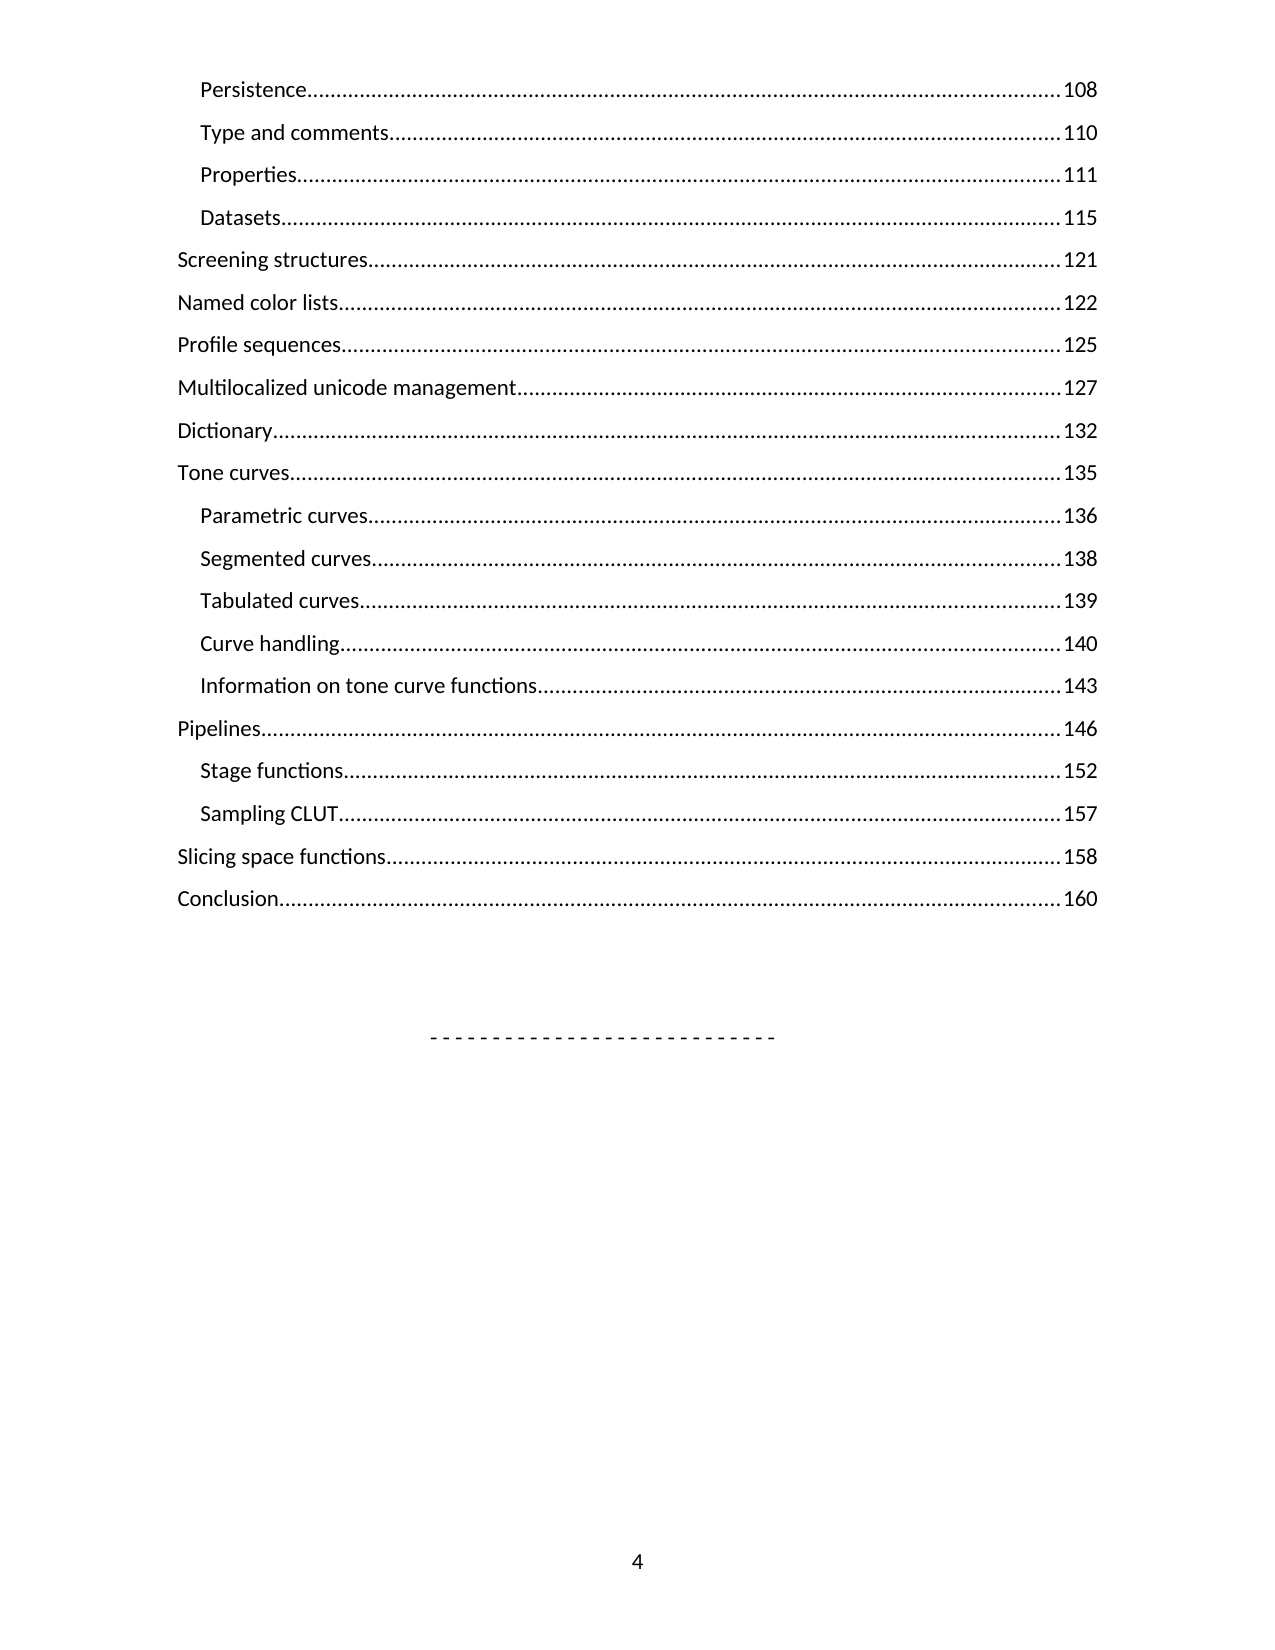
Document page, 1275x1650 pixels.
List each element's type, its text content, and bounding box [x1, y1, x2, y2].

text Pipelines 146 [177, 714, 1098, 742]
text Tone curves 135 [177, 458, 1098, 486]
text Dictionary 132 [177, 416, 1098, 444]
text Named color lists 122 [177, 288, 1098, 316]
text Tabulated curves 139 [200, 586, 1098, 614]
text ---------------------------- [177, 1027, 1098, 1051]
text Datasets 115 [200, 203, 1098, 231]
text Conclusion 160 [177, 884, 1098, 912]
text Curve handling 140 [200, 629, 1098, 657]
text Type and comments 110 [200, 118, 1098, 146]
text Stage functions 152 [200, 757, 1098, 785]
text Segmented curves 138 [200, 544, 1098, 572]
text Sampling CLUT 157 [200, 799, 1098, 827]
text Multilocalized unicode management 127 [177, 373, 1098, 401]
text Parametric curves 136 [200, 501, 1098, 529]
text Information on tone curve functions 143 [200, 671, 1098, 699]
text Persistence 108 [200, 75, 1098, 103]
text Screening structures 121 [177, 245, 1098, 273]
text Properties 111 [200, 160, 1098, 188]
text Profile sequences. 125 [177, 331, 1098, 359]
text Slicing space functions 158 [177, 842, 1098, 870]
